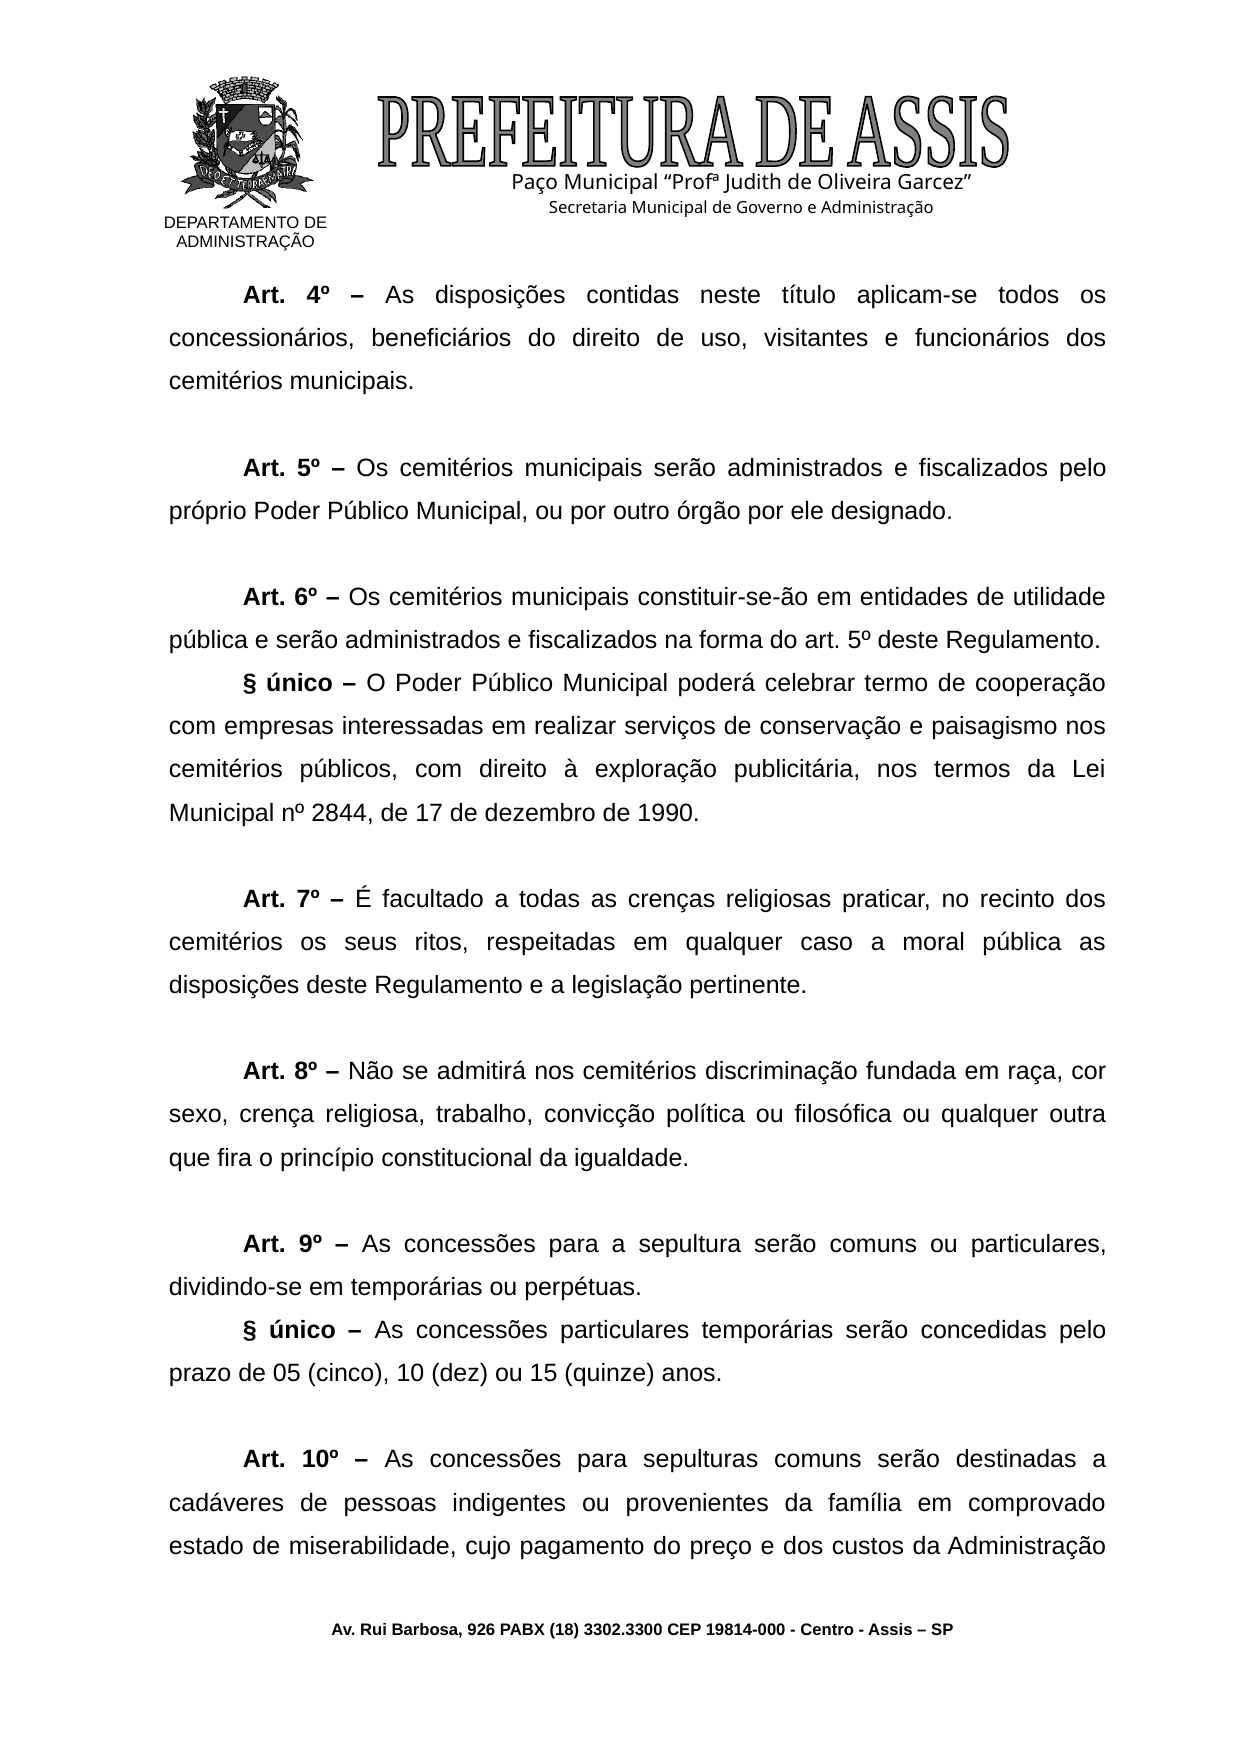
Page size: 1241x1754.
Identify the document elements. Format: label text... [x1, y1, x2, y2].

text Art. 9º – As concessões para a sepultura serão comuns ou particulares, dividindo-se em temporárias ou perpétuas. [169, 1229, 1107, 1301]
text Art. 4º – As disposições contidas neste título aplicam-se todos os concessionários, beneficiários do direito de uso, visitantes e funcionários dos cemitérios municipais. [169, 280, 1107, 395]
text Art. 6º – Os cemitérios municipais constituir-se-ão em entidades de utilidade pública e serão administrados e fiscalizados na forma do art. 5º deste Regulamento. [169, 582, 1107, 654]
text Art. 7º – É facultado a todas as crenças religiosas praticar, no recinto dos cemitérios os seus ritos, respeitadas em qualquer caso a moral pública as disposições deste Regulamento e a legislação pertinente. [169, 884, 1107, 999]
text Art. 8º – Não se admitirá nos cemitérios discriminação fundada em raça, cor sexo, crença religiosa, trabalho, convicção política ou filosófica ou qualquer outra que fira o princípio constitucional da igualdade. [169, 1056, 1107, 1171]
text Art. 5º – Os cemitérios municipais serão administrados e fiscalizados pelo próprio Poder Público Municipal, ou por outro órgão por ele designado. [169, 452, 1107, 524]
text § único – As concessões particulares temporárias serão concedidas pelo prazo de 05 (cinco), 10 (dez) ou 15 (quinze) anos. [169, 1315, 1107, 1387]
text § único – O Poder Público Municipal poderá celebrar termo de cooperação com empresas interessadas em realizar serviços de conservação e paisagismo nos cemitérios públicos, com direito à exploração publicitária, nos termos da Lei Municipal nº 2844, de 17 de dezembro de 1990. [169, 668, 1107, 826]
text Art. 10º – As concessões para sepulturas comuns serão destinadas a cadáveres de pessoas indigentes ou provenientes da família em comprovado estado de miserabilidade, cujo pagamento do preço e dos custos da Administração [169, 1444, 1107, 1559]
